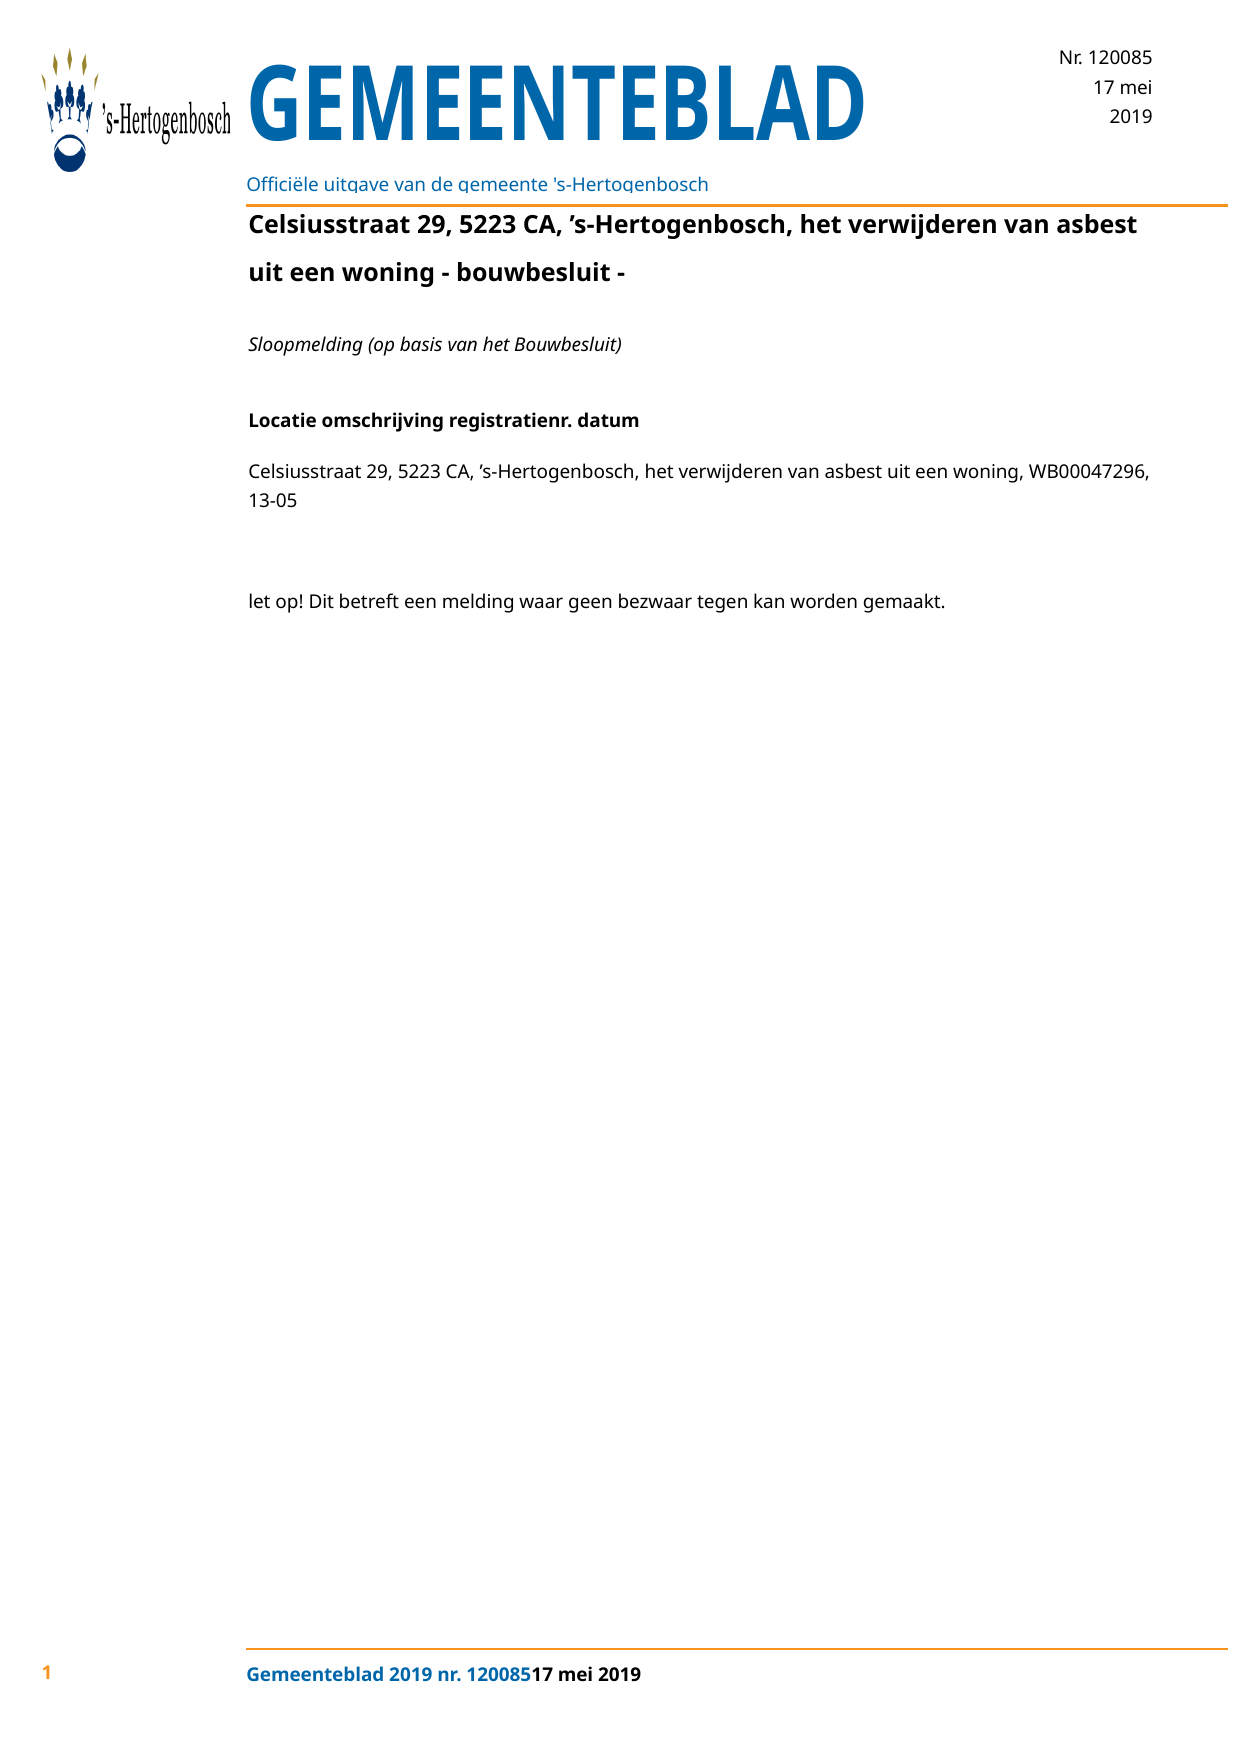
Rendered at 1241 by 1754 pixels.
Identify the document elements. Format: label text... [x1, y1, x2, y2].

text let op! Dit betreft een melding waar geen bezwaar tegen kan worden gemaakt. [248, 588, 1152, 614]
picture [41, 47, 231, 172]
text Celsiusstraat 29, 5223 CA, ’s-Hertogenbosch, het verwijderen van asbest uit een woning - bouwbesluit - [248, 207, 1152, 288]
text Celsiusstraat 29, 5223 CA, ’s-Hertogenbosch, het verwijderen van asbest uit een woning, WB00047296, 13-05 [248, 458, 1152, 513]
text Locatie omschrijving registratienr. datum [248, 408, 1152, 433]
text Sloopmelding (op basis van het Bouwbesluit) [248, 331, 1152, 357]
